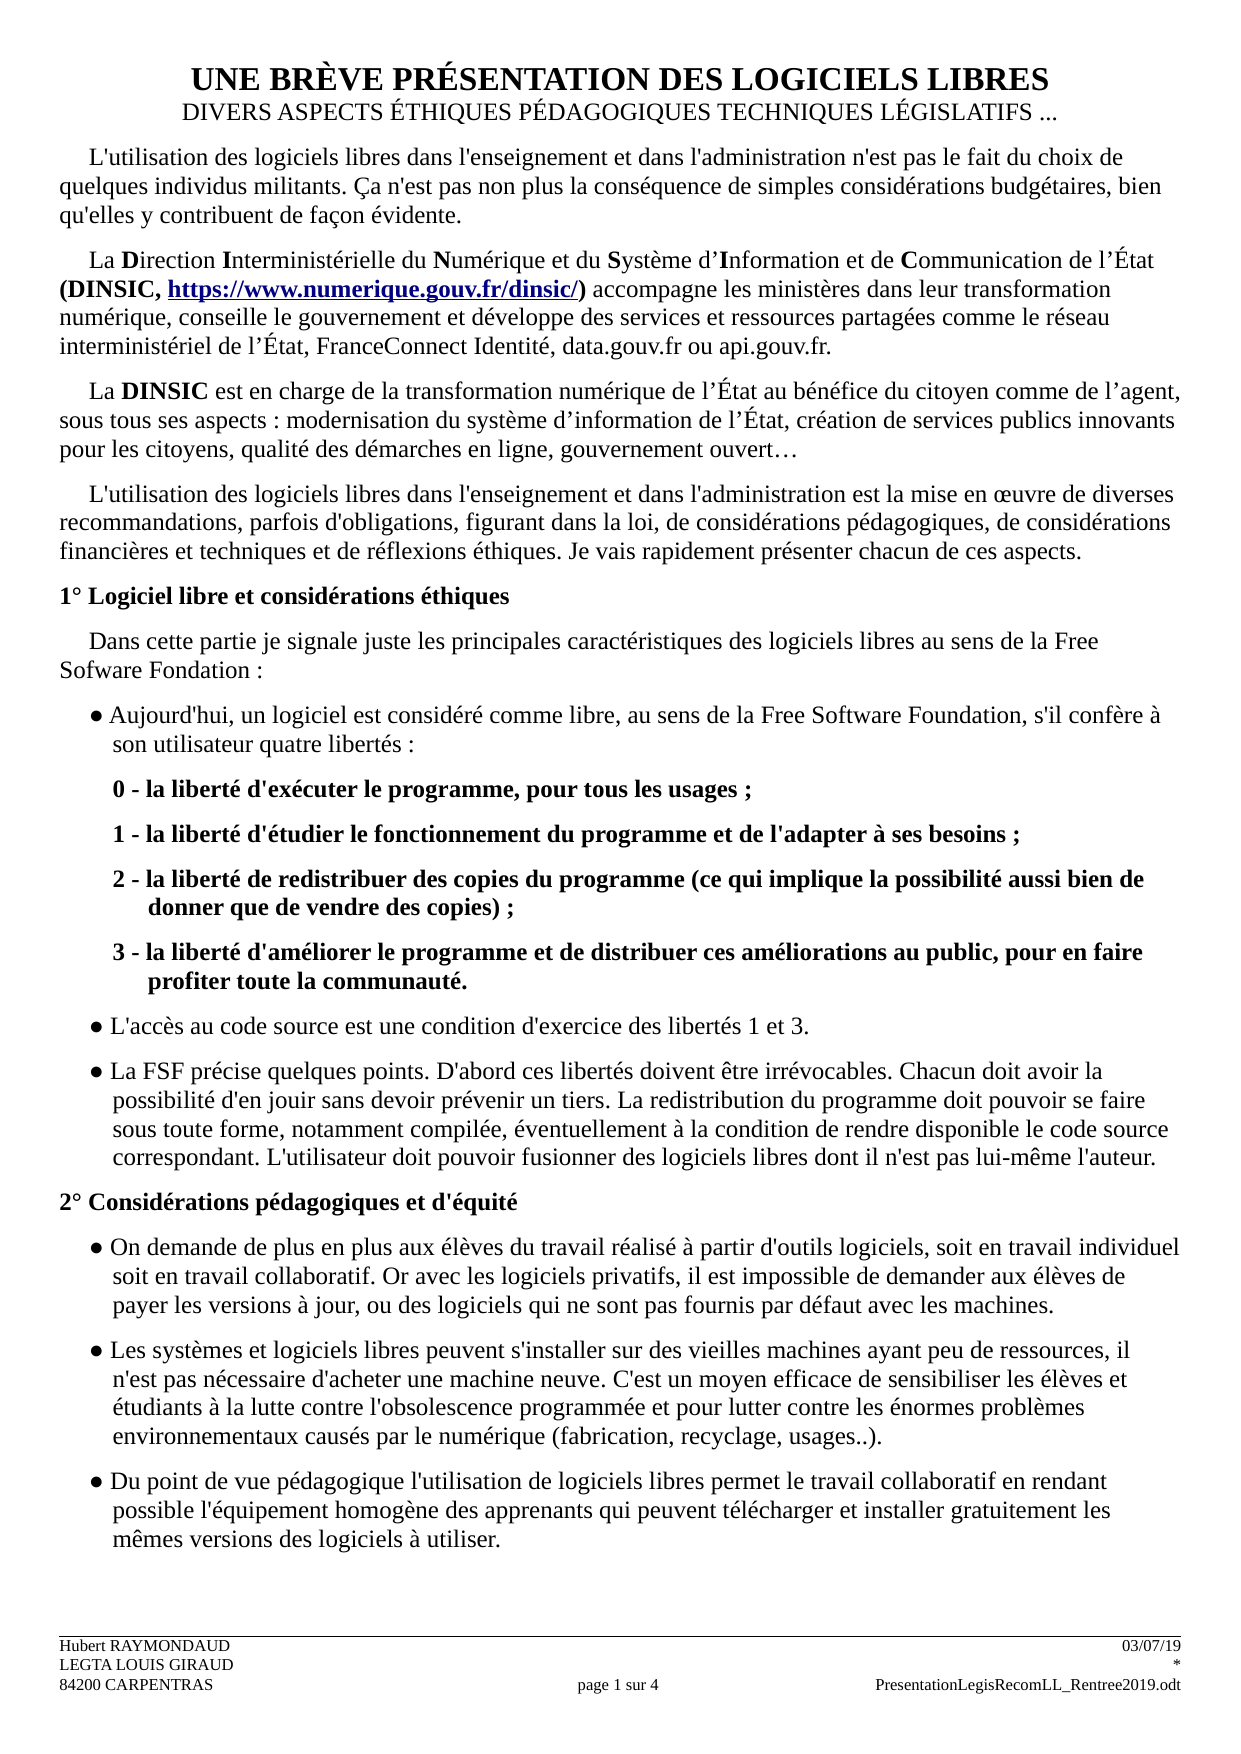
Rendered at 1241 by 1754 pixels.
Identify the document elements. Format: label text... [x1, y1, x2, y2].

text La Direction Interministérielle du Numérique et du Système d’Information et de Communication de l’État (DINSIC, https://www.numerique.gouv.fr/dinsic/) accompagne les ministères dans leur transformation numérique, conseille le gouvernement et développe des services et ressources partagées comme le réseau interministériel de l’État, FranceConnect Identité, data.gouv.fr ou api.gouv.fr. [59, 245, 1181, 360]
subtitle Logiciel libre et considérations éthiques [59, 581, 1181, 610]
text ● Les systèmes et logiciels libres peuvent s'installer sur des vieilles machines ayant peu de ressources, il n'est pas nécessaire d'acheter une machine neuve. C'est un moyen efficace de sensibiliser les élèves et étudiants à la lutte contre l'obsolescence programmée et pour lutter contre les énormes problèmes environnementaux causés par le numérique (fabrication, recyclage, usages..). [88, 1335, 1181, 1450]
text 3 - la liberté d'améliorer le programme et de distribuer ces améliorations au public, pour en faire profiter toute la communauté. [112, 937, 1181, 995]
text UNE BRÈVE PRÉSENTATION DES LOGICIELS LIBRES DIVERS ASPECTS ÉTHIQUES PÉDAGOGIQUES TECHNIQUES LÉGISLATIFS ... [59, 59, 1181, 126]
text 2 - la liberté de redistribuer des copies du programme (ce qui implique la possibilité aussi bien de donner que de vendre des copies) ; [112, 864, 1181, 921]
text L'utilisation des logiciels libres dans l'enseignement et dans l'administration n'est pas le fait du choix de quelques individus militants. Ça n'est pas non plus la conséquence de simples considérations budgétaires, bien qu'elles y contribuent de façon évidente. [59, 142, 1181, 229]
text ● Du point de vue pédagogique l'utilisation de logiciels libres permet le travail collaboratif en rendant possible l'équipement homogène des apprenants qui peuvent télécharger et installer gratuitement les mêmes versions des logiciels à utiliser. [88, 1466, 1181, 1552]
text La DINSIC est en charge de la transformation numérique de l’État au bénéfice du citoyen comme de l’agent, sous tous ses aspects : modernisation du système d’information de l’État, création de services publics innovants pour les citoyens, qualité des démarches en ligne, gouvernement ouvert… [59, 376, 1181, 462]
text ● L'accès au code source est une condition d'exercice des libertés 1 et 3. [88, 1011, 1181, 1040]
subtitle Considérations pédagogiques et d'équité [59, 1187, 1181, 1216]
text ● On demande de plus en plus aux élèves du travail réalisé à partir d'outils logiciels, soit en travail individuel soit en travail collaboratif. Or avec les logiciels privatifs, il est impossible de demander aux élèves de payer les versions à jour, ou des logiciels qui ne sont pas fournis par défaut avec les machines. [88, 1232, 1181, 1319]
text L'utilisation des logiciels libres dans l'enseignement et dans l'administration est la mise en œuvre de diverses recommandations, parfois d'obligations, figurant dans la loi, de considérations pédagogiques, de considérations financières et techniques et de réflexions éthiques. Je vais rapidement présenter chacun de ces aspects. [59, 479, 1181, 565]
text 1 - la liberté d'étudier le fonctionnement du programme et de l'adapter à ses besoins ; [112, 819, 1181, 847]
text ● Aujourd'hui, un logiciel est considéré comme libre, au sens de la Free Software Foundation, s'il confère à son utilisateur quatre libertés : [88, 700, 1181, 757]
text Dans cette partie je signale juste les principales caractéristiques des logiciels libres au sens de la Free Sofware Fondation : [59, 626, 1181, 684]
text 0 - la liberté d'exécuter le programme, pour tous les usages ; [112, 774, 1181, 802]
text ● La FSF précise quelques points. D'abord ces libertés doivent être irrévocables. Chacun doit avoir la possibilité d'en jouir sans devoir prévenir un tiers. La redistribution du programme doit pouvoir se faire sous toute forme, notamment compilée, éventuellement à la condition de rendre disponible le code source correspondant. L'utilisateur doit pouvoir fusionner des logiciels libres dont il n'est pas lui-même l'auteur. [88, 1056, 1181, 1171]
